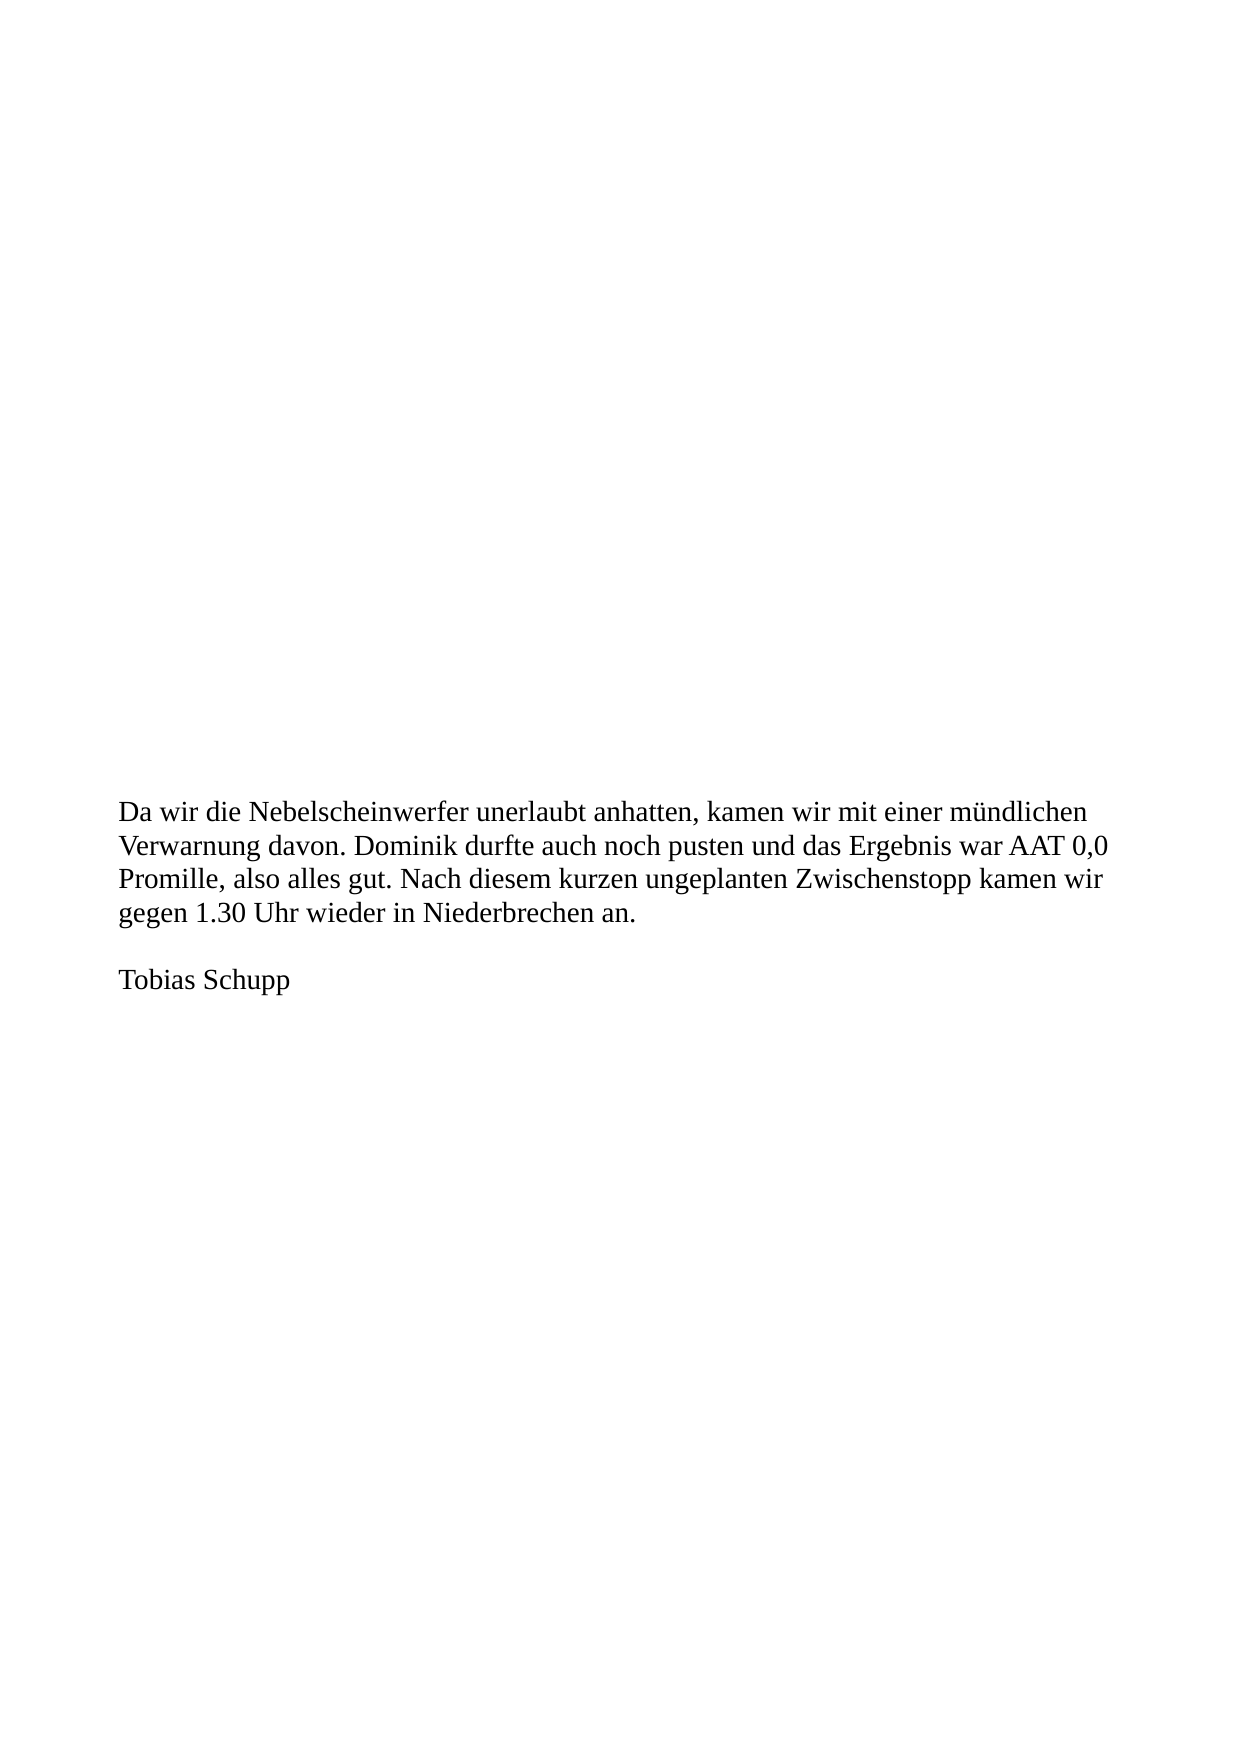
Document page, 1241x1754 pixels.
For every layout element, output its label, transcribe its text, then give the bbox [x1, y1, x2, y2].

text Tobias Schupp [118, 962, 1122, 996]
text Da wir die Nebelscheinwerfer unerlaubt anhatten, kamen wir mit einer mündlichen Verwarnung davon. Dominik durfte auch noch pusten und das Ergebnis war AAT 0,0 Promille, also alles gut. Nach diesem kurzen ungeplanten Zwischenstopp kamen wir gegen 1.30 Uhr wieder in Niederbrechen an. [118, 794, 1122, 928]
